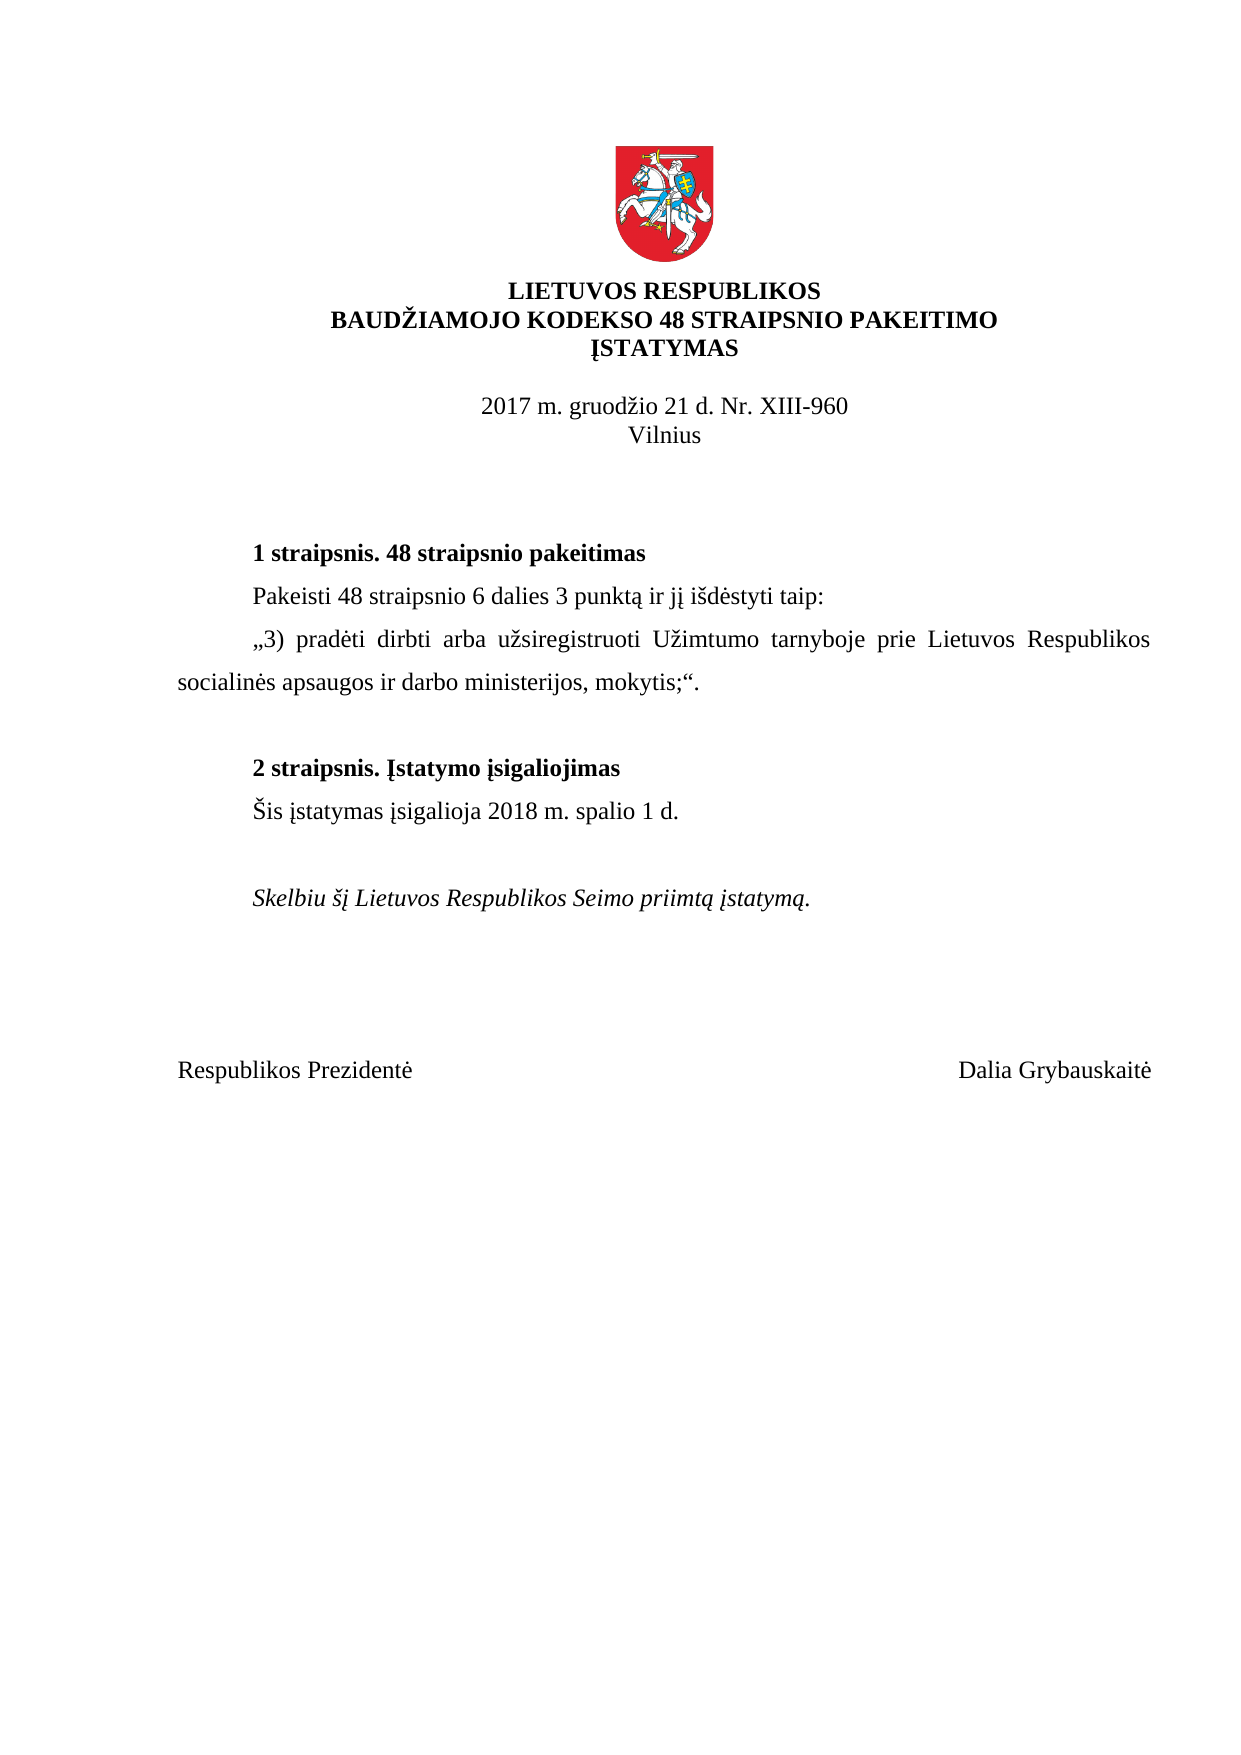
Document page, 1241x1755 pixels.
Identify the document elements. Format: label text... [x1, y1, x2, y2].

text Skelbiu šį Lietuvos Respublikos Seimo priimtą įstatymą. [177, 883, 1152, 911]
text Pakeisti 48 straipsnio 6 dalies 3 punktą ir jį išdėstyti taip: [177, 581, 1152, 609]
text Vilnius [177, 420, 1152, 448]
text BAUDŽIAMOJO KODEKSO 48 STRAIPSNIO PAKEITIMO [177, 305, 1152, 333]
text ĮSTATYMAS [177, 333, 1152, 362]
text LIETUVOS RESPUBLIKOS [177, 276, 1152, 305]
text Respublikos Prezidentė Dalia Grybauskaitė [177, 1055, 1152, 1084]
text 1 straipsnis. 48 straipsnio pakeitimas [177, 538, 1152, 566]
text 2 straipsnis. Įstatymo įsigaliojimas [177, 753, 1152, 782]
text Šis įstatymas įsigalioja 2018 m. spalio 1 d. [177, 796, 1152, 825]
text „3) pradėti dirbti arba užsiregistruoti Užimtumo tarnyboje prie Lietuvos Respublikos socialinės apsaugos ir darbo ministerijos, mokytis;“. [177, 624, 1152, 696]
text 2017 m. gruodžio 21 d. Nr. XIII-960 [177, 391, 1152, 420]
